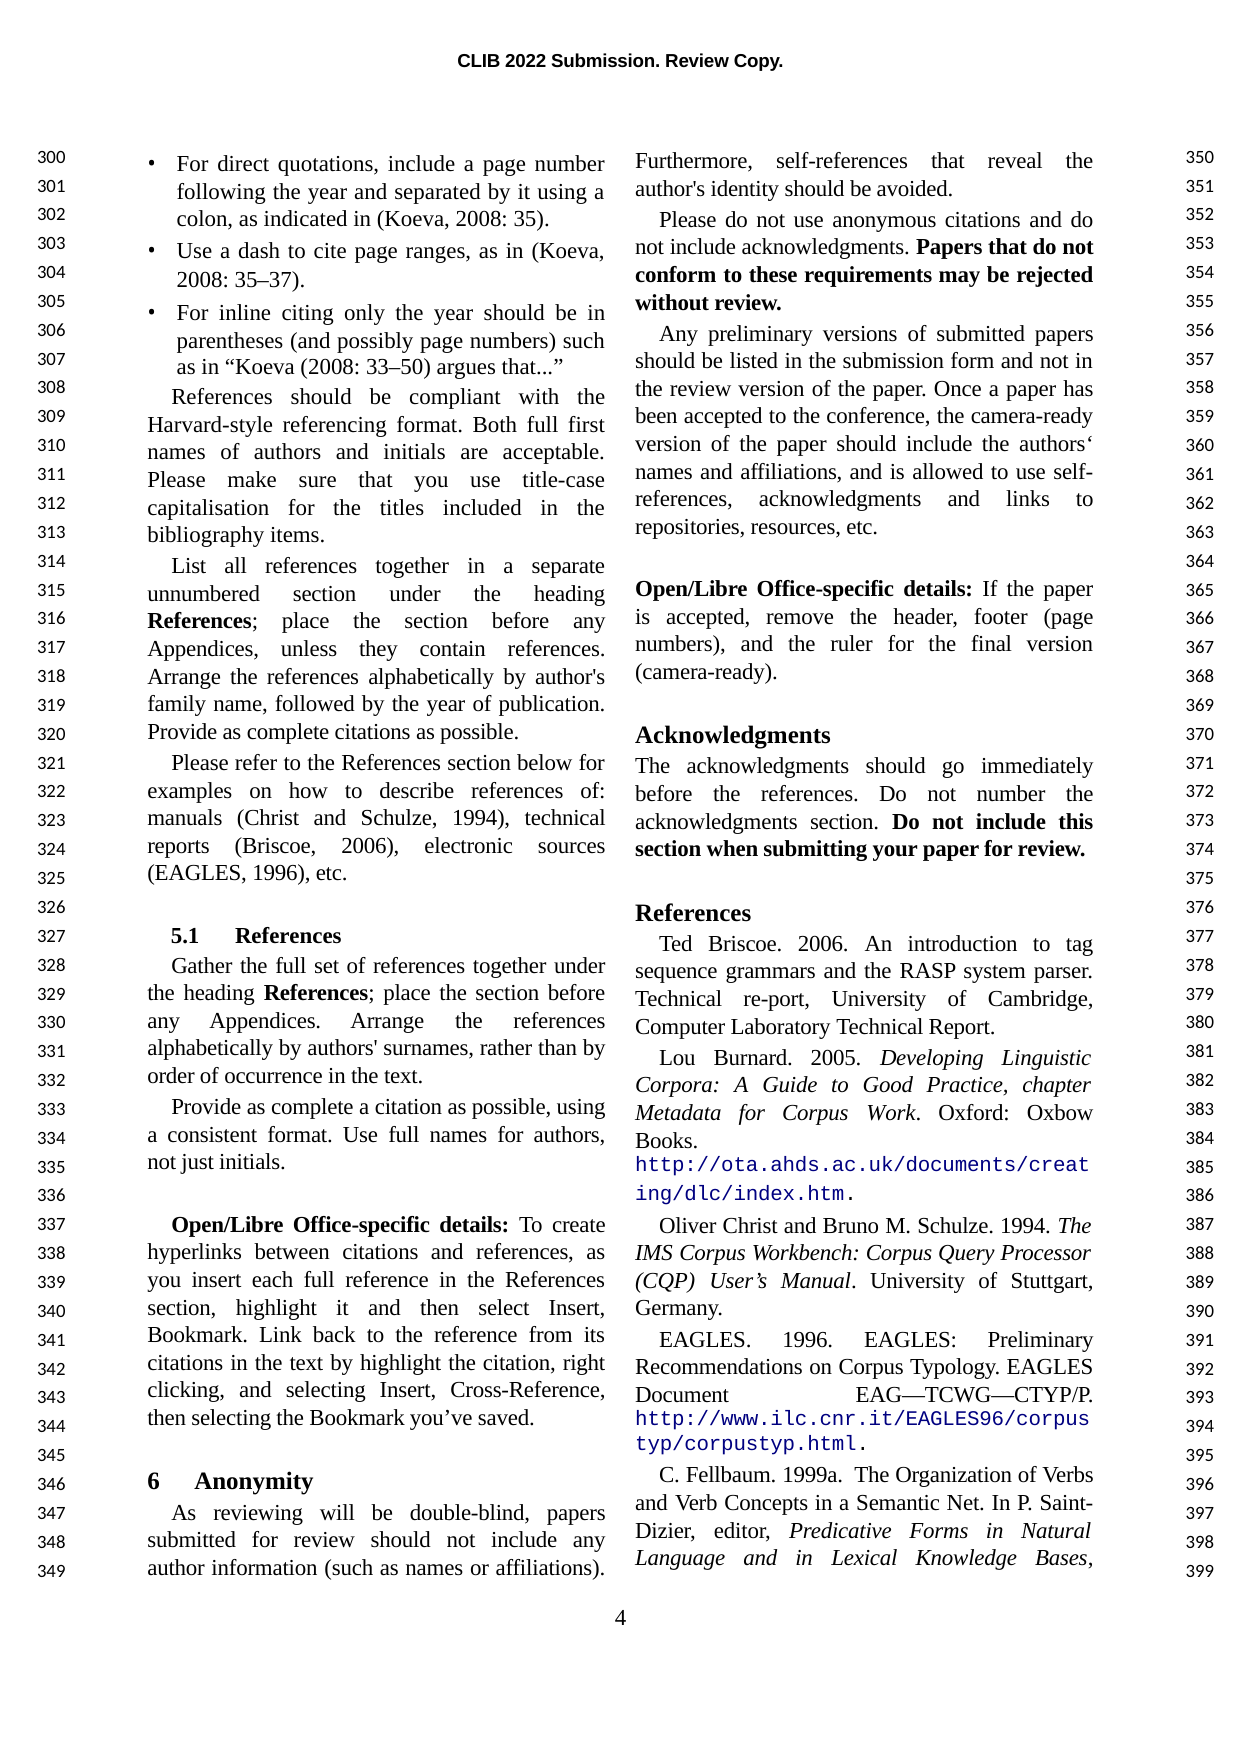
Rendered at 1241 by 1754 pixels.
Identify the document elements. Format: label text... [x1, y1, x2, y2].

text Please refer to the References section below for examples on how to describe references of: manuals (Christ and Schulze, 1994), technical reports (Briscoe, 2006), electronic sources (EAGLES, 1996), etc. [147, 749, 606, 886]
text C. Fellbaum. 1999a. The Organization of Verbs and Verb Concepts in a Semantic Net. In P. Saint-Dizier, editor, Predicative Forms in Natural Language and in Lexical Knowledge Bases, [635, 1461, 1093, 1571]
text Please do not use anonymous citations and do not include acknowledgments. Papers that do not conform to these requirements may be rejected without review. [635, 206, 1093, 315]
subtitle References [635, 898, 1093, 926]
list 5.1 References [171, 922, 606, 948]
text Open/Libre Office-specific details: To create hyperlinks between citations and references, as you insert each full reference in the References section, highlight it and then select Insert, Bookmark. Link back to the reference from its citations in the text by highlight the citation, right clicking, and selecting Insert, Cross-Reference, then selecting the Bookmark you’ve saved. [147, 1211, 606, 1430]
text As reviewing will be double-blind, papers submitted for review should not include any author information (such as names or affiliations). [147, 1498, 606, 1580]
text Furthermore, self-references that reveal the author's identity should be avoided. [635, 147, 1093, 201]
text Lou Burnard. 2005. Developing Linguistic Corpora: А Guide to Good Practice, chapter Metadata for Corpus Work. Oxford: Oxbow Books. http://ota.ahds.ac.uk/documents/creating/dlc/index.htm. [635, 1044, 1093, 1207]
list Use a dash to cite page ranges, as in (Koeva, 2008: 35–37). [147, 234, 606, 292]
list 6 Anonymity [147, 1466, 606, 1495]
text Open/Libre Office-specific details: If the paper is accepted, remove the header, footer (page numbers), and the ruler for the final version (camera-ready). [635, 575, 1093, 684]
subtitle Acknowledgments [635, 720, 1093, 749]
text List all references together in a separate unnumbered section under the heading References; place the section before any Appendices, unless they contain references. Arrange the references alphabetically by author's family name, followed by the year of publication. Provide as complete citations as possible. [147, 552, 606, 744]
text References should be compliant with the Harvard-style referencing format. Both full first names of authors and initials are acceptable. Please make sure that you use title-case capitalisation for the titles included in the bibliography items. [147, 383, 606, 547]
text The acknowledgments should go immediately before the references. Do not number the acknowledgments section. Do not include this section when submitting your paper for review. [635, 753, 1093, 862]
text EAGLES. 1996. EAGLES: Preliminary Recommendations on Corpus Typology. EAGLES Document EAG—TCWG—CTYP/P. http://www.ilc.cnr.it/EAGLES96/corpustyp/corpustyp.html. [635, 1326, 1093, 1457]
text Ted Briscoe. 2006. An introduction to tag sequence grammars and the RASP system parser. Technical re-port, University of Cambridge, Computer Laboratory Technical Report. [635, 930, 1093, 1039]
list For inline citing only the year should be in parentheses (and possibly page numbers) such as in “Koeva (2008: 33–50) argues that...” [147, 296, 606, 379]
text Gather the full set of references together under the heading References; place the section before any Appendices. Arrange the references alphabetically by authors' surnames, rather than by order of occurrence in the text. [147, 952, 606, 1088]
text Oliver Christ and Bruno M. Schulze. 1994. The IMS Corpus Workbench: Corpus Query Processor (CQP) User’s Manual. University of Stuttgart, Germany. [635, 1212, 1093, 1321]
text Any preliminary versions of submitted papers should be listed in the submission form and not in the review version of the paper. Once a paper has been accepted to the conference, the camera-ready version of the paper should include the authors‘ names and affiliations, and is allowed to use self-references, acknowledgments and links to repositories, resources, etc. [635, 320, 1093, 539]
list For direct quotations, include a page number following the year and separated by it using a colon, as indicated in (Koeva, 2008: 35). [147, 147, 606, 231]
text Provide as complete a citation as possible, using a consistent format. Use full names for authors, not just initials. [147, 1093, 606, 1175]
